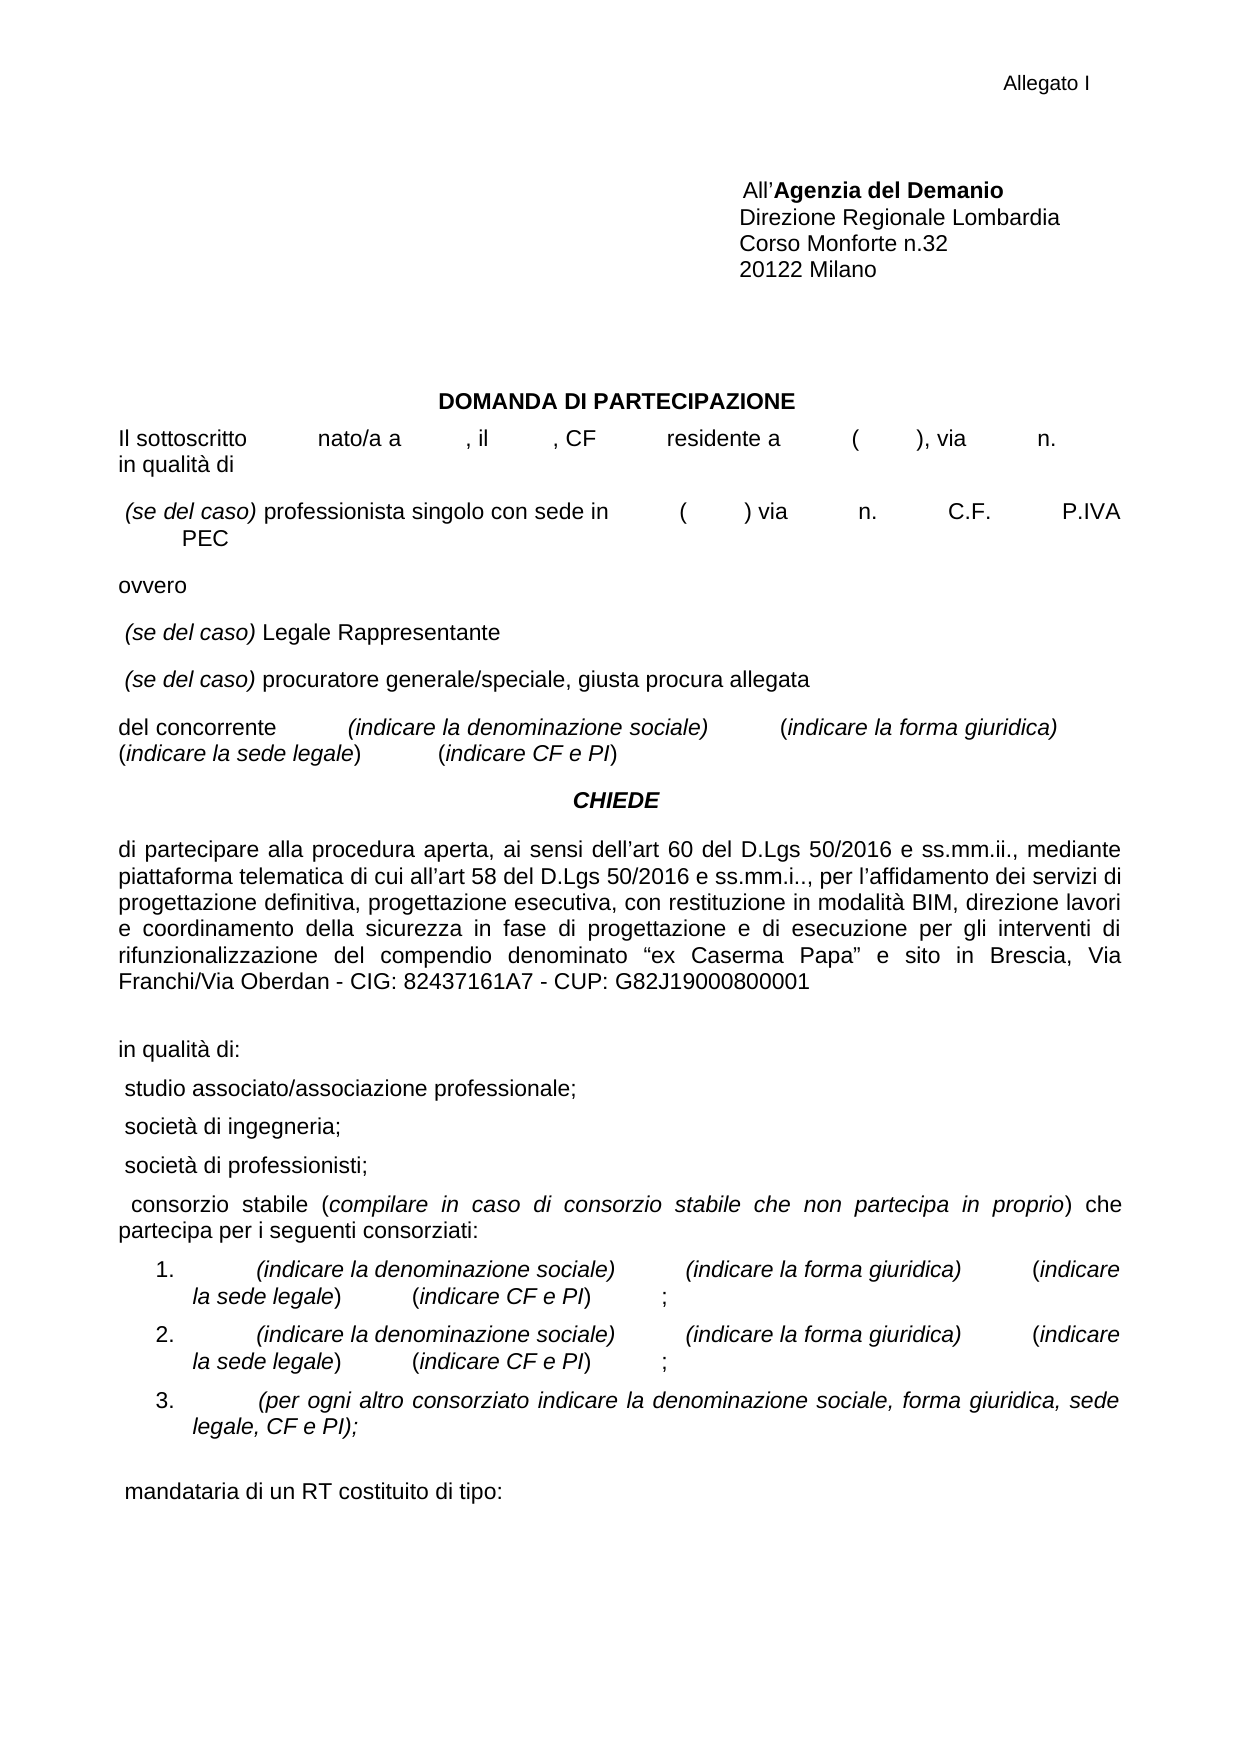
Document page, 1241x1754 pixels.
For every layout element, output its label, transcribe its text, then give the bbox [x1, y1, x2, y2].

text CHIEDE [118, 787, 1122, 813]
text società di ingegneria; [118, 1113, 1122, 1140]
text in qualità di: [118, 1036, 1122, 1062]
text Il sottoscritto nato/a a , il , CF residente a ( ), via n. in qualità di [118, 425, 1122, 477]
text DOMANDA DI PARTECIPAZIONE [118, 388, 1122, 414]
text mandataria di un RT costituito di tipo: [118, 1478, 1122, 1504]
text All’Agenzia del Demanio [723, 177, 1122, 203]
text Direzione Regionale Lombardia [738, 203, 1122, 230]
text di partecipare alla procedura aperta, ai sensi dell’art 60 del D.Lgs 50/2016 e ss.mm.ii., mediante piattaforma telematica di cui all’art 58 del D.Lgs 50/2016 e ss.mm.i.., per l’affidamento dei servizi di progettazione definitiva, progettazione esecutiva, con restituzione in modalità BIM, direzione lavori e coordinamento della sicurezza in fase di progettazione e di esecuzione per gli interventi di rifunzionalizzazione del compendio denominato “ex Caserma Papa” e sito in Brescia, Via Franchi/Via Oberdan - CIG: 82437161A7 - CUP: G82J19000800001 [118, 836, 1122, 994]
list (per ogni altro consorziato indicare la denominazione sociale, forma giuridica, sede legale, CF e PI); [155, 1387, 1122, 1439]
text società di professionisti; [118, 1152, 1122, 1178]
text consorzio stabile (compilare in caso di consorzio stabile che non partecipa in proprio) che partecipa per i seguenti consorziati: [118, 1191, 1122, 1244]
list (indicare la denominazione sociale) (indicare la forma giuridica) (indicare la sede legale) (indicare CF e PI) ; [155, 1321, 1122, 1374]
text ovvero [118, 572, 1122, 598]
text 20122 Milano [738, 256, 1122, 283]
text studio associato/associazione professionale; [118, 1074, 1122, 1101]
text Corso Monforte n.32 [738, 230, 1122, 256]
text (se del caso) professionista singolo con sede in ( ) via n. C.F. P.IVA PEC [118, 498, 1122, 551]
text (se del caso) procuratore generale/speciale, giusta procura allegata [118, 666, 1122, 693]
text del concorrente (indicare la denominazione sociale) (indicare la forma giuridica) (indicare la sede legale) (indicare CF e PI) [118, 713, 1122, 766]
list (indicare la denominazione sociale) (indicare la forma giuridica) (indicare la sede legale) (indicare CF e PI) ; [155, 1256, 1122, 1309]
text (se del caso) Legale Rappresentante [118, 619, 1122, 645]
